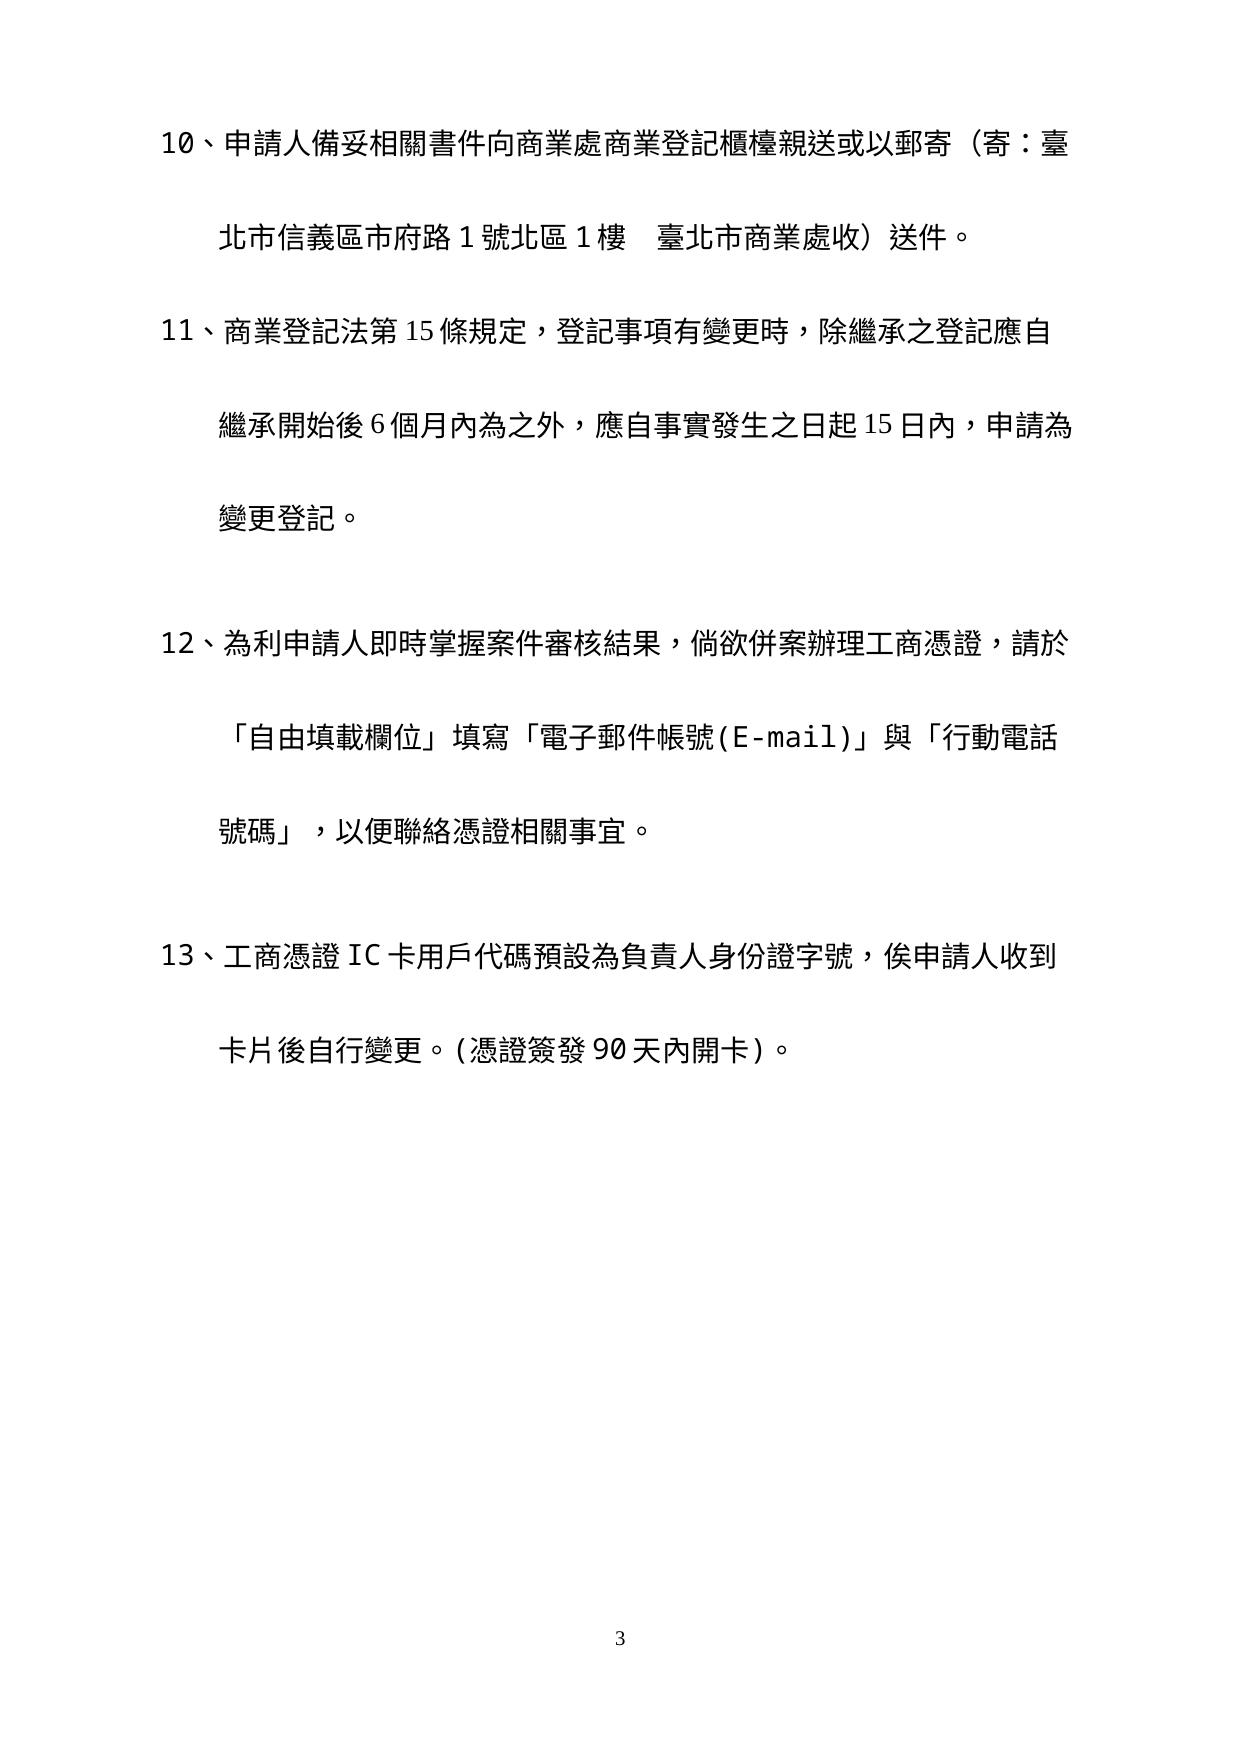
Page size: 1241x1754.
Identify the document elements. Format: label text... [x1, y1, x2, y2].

list 商業登記法第15條規定，登記事項有變更時，除繼承之登記應自繼承開始後6個月內為之外，應自事實發生之日起15日內，申請為變更登記。 [159, 288, 1081, 538]
list 為利申請人即時掌握案件審核結果，倘欲併案辦理工商憑證，請於「自由填載欄位」填寫「電子郵件帳號(E-mail)」與「行動電話號碼」，以便聯絡憑證相關事宜。 [159, 600, 1081, 850]
list 申請人備妥相關書件向商業處商業登記櫃檯親送或以郵寄（寄：臺北市信義區市府路1號北區1樓 臺北市商業處收）送件。 [159, 100, 1081, 257]
list 工商憑證IC卡用戶代碼預設為負責人身份證字號，俟申請人收到卡片後自行變更。(憑證簽發90天內開卡)。 [159, 913, 1081, 1069]
